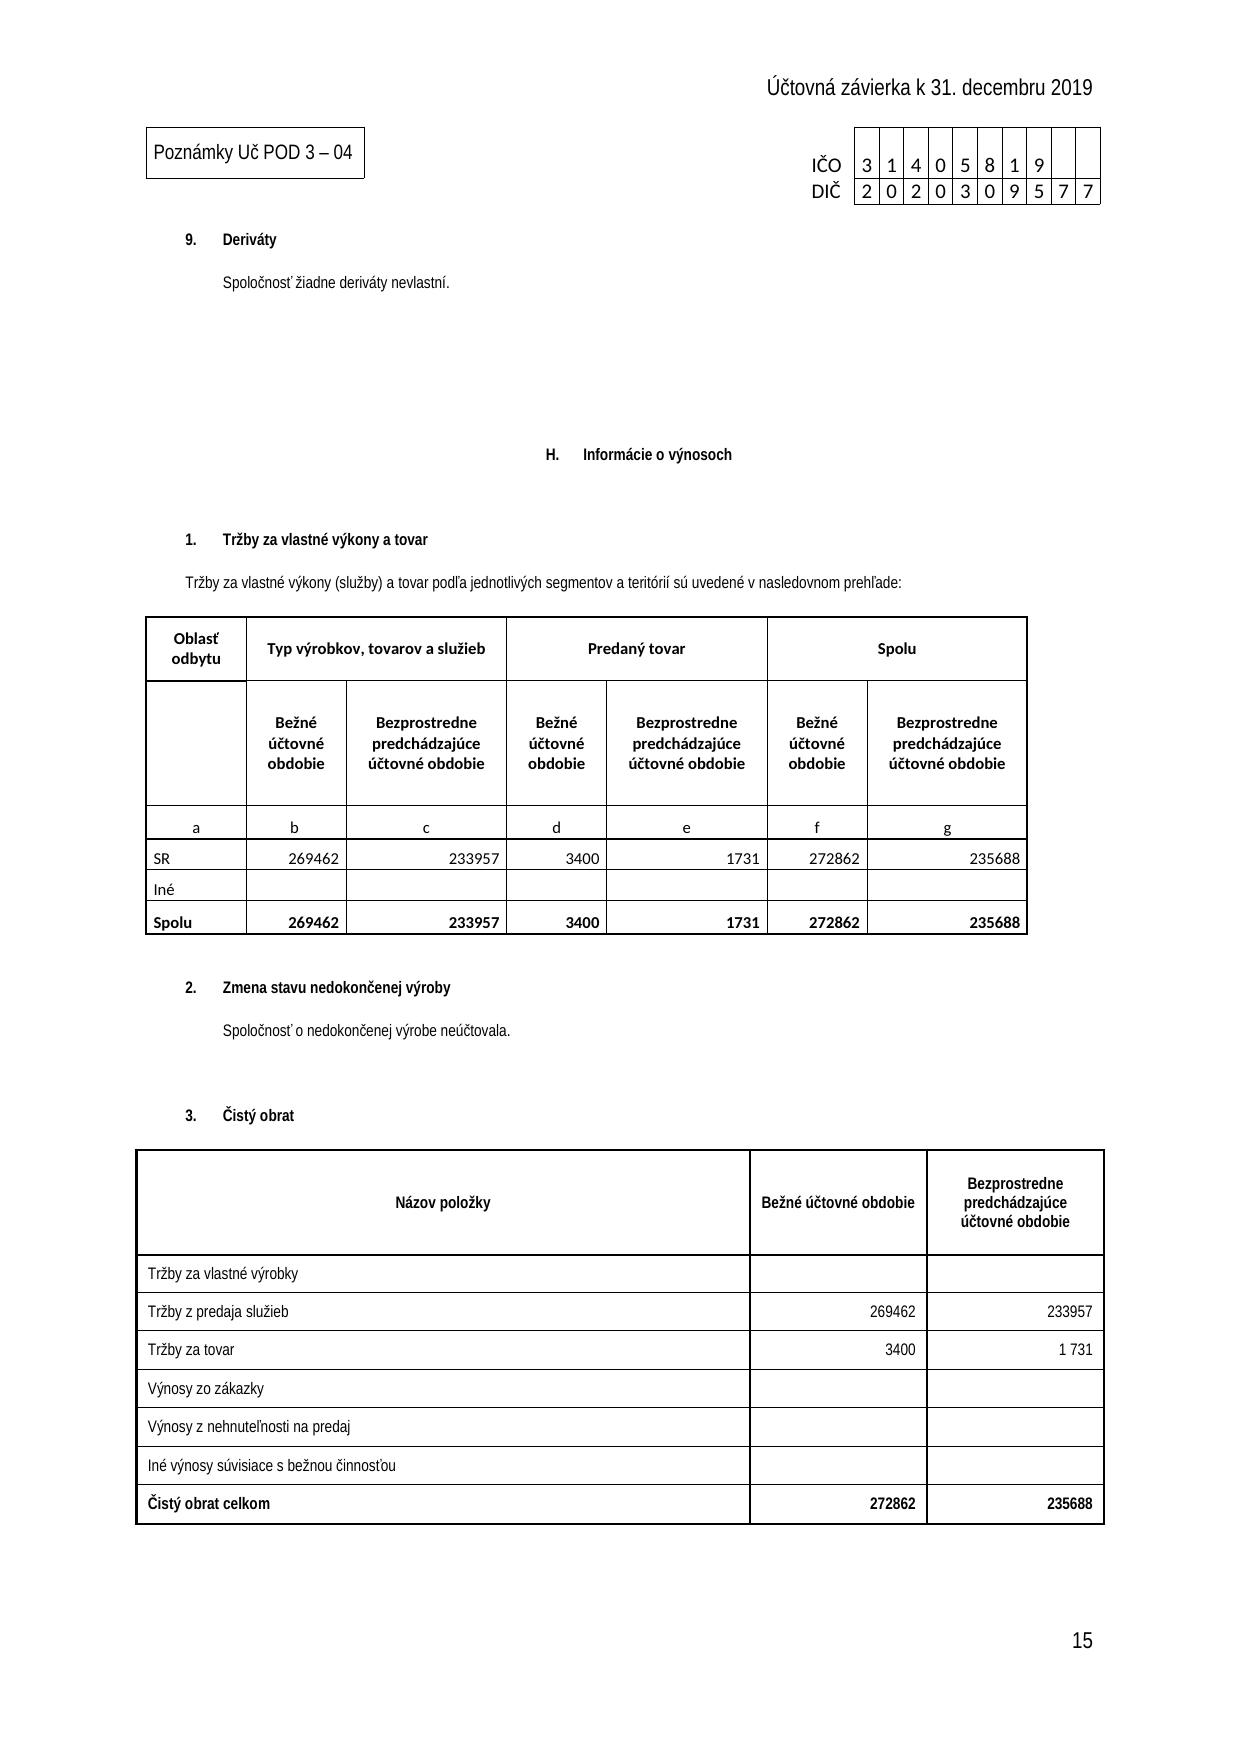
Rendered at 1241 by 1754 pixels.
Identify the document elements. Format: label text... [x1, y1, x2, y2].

table_cell [751, 1408, 926, 1446]
table_cell 3400 [751, 1331, 926, 1369]
table_cell Bezprostredne predchádzajúce účtovné obdobie [607, 681, 767, 804]
table_cell 3400 [507, 901, 606, 933]
list Informácie o výnosoch [185, 444, 1093, 463]
table_cell 235688 [868, 901, 1026, 933]
table_cell Iné [147, 870, 246, 900]
table_cell [347, 870, 506, 900]
table_cell 235688 [928, 1485, 1103, 1523]
table_cell [607, 870, 767, 900]
table_header Bezprostredne predchádzajúce účtovné obdobie [928, 1151, 1103, 1253]
table_cell Bežné účtovné obdobie [247, 681, 346, 804]
list Spoločnosť žiadne deriváty nevlastní. [223, 273, 1093, 292]
table_cell e [607, 806, 767, 837]
table_cell [768, 870, 867, 900]
table_cell 269462 [247, 840, 346, 869]
table_cell Tržby za tovar [138, 1331, 749, 1369]
table_cell [751, 1256, 926, 1292]
table_cell [147, 682, 246, 804]
table_cell Spolu [147, 901, 246, 933]
table_cell [247, 870, 346, 900]
table_cell b [247, 806, 346, 837]
table_cell Výnosy z nehnuteľnosti na predaj [138, 1408, 749, 1446]
table_cell c [347, 806, 506, 837]
table_cell 1731 [607, 840, 767, 869]
table_cell 233957 [347, 840, 506, 869]
table_header Oblasť odbytu [147, 618, 246, 679]
table_header Názov položky [138, 1151, 749, 1253]
table_cell 1 731 [928, 1331, 1103, 1369]
table_cell SR [147, 840, 246, 869]
table_cell Bežné účtovné obdobie [507, 681, 606, 804]
table_header Bežné účtovné obdobie [751, 1151, 926, 1253]
list Zmena stavu nedokončenej výroby [185, 978, 1093, 997]
table_cell 3400 [507, 840, 606, 869]
table_cell [928, 1408, 1103, 1446]
table_cell 1731 [607, 901, 767, 933]
table_cell 233957 [347, 901, 506, 933]
table_cell f [768, 806, 867, 837]
table_header Predaný tovar [507, 618, 767, 679]
table_cell d [507, 806, 606, 837]
table_cell Tržby za vlastné výrobky [138, 1256, 749, 1292]
table_cell 233957 [928, 1293, 1103, 1330]
table_cell 269462 [247, 901, 346, 933]
list Spoločnosť o nedokončenej výrobe neúčtovala. [223, 1020, 1093, 1039]
table_cell [928, 1447, 1103, 1484]
table_header Spolu [768, 618, 1026, 679]
table_cell [928, 1370, 1103, 1407]
list Čistý obrat [185, 1106, 1093, 1125]
table_cell [507, 870, 606, 900]
table_cell Čistý obrat celkom [138, 1485, 749, 1523]
table_cell [928, 1256, 1103, 1292]
table_cell [751, 1447, 926, 1484]
table_cell 235688 [868, 840, 1026, 869]
table_cell 272862 [751, 1485, 926, 1523]
table_cell 272862 [768, 901, 867, 933]
table_cell [868, 870, 1026, 900]
table_cell a [147, 806, 246, 837]
table_cell Tržby z predaja služieb [138, 1293, 749, 1330]
table_cell Výnosy zo zákazky [138, 1370, 749, 1407]
table_cell Bezprostredne predchádzajúce účtovné obdobie [868, 681, 1026, 804]
table_cell 269462 [751, 1293, 926, 1330]
table_cell 272862 [768, 840, 867, 869]
text Tržby za vlastné výkony (služby) a tovar podľa jednotlivých segmentov a teritórií sú uvedené v nasledovnom prehľade: [148, 573, 1093, 592]
table_cell Iné výnosy súvisiace s bežnou činnosťou [138, 1447, 749, 1484]
table_cell Bezprostredne predchádzajúce účtovné obdobie [347, 681, 506, 804]
table_cell g [868, 806, 1026, 837]
list Tržby za vlastné výkony a tovar [185, 530, 1093, 549]
table_cell [751, 1370, 926, 1407]
table_header Typ výrobkov, tovarov a služieb [247, 618, 506, 679]
table_cell Bežné účtovné obdobie [768, 681, 867, 804]
list Deriváty [185, 230, 1093, 249]
